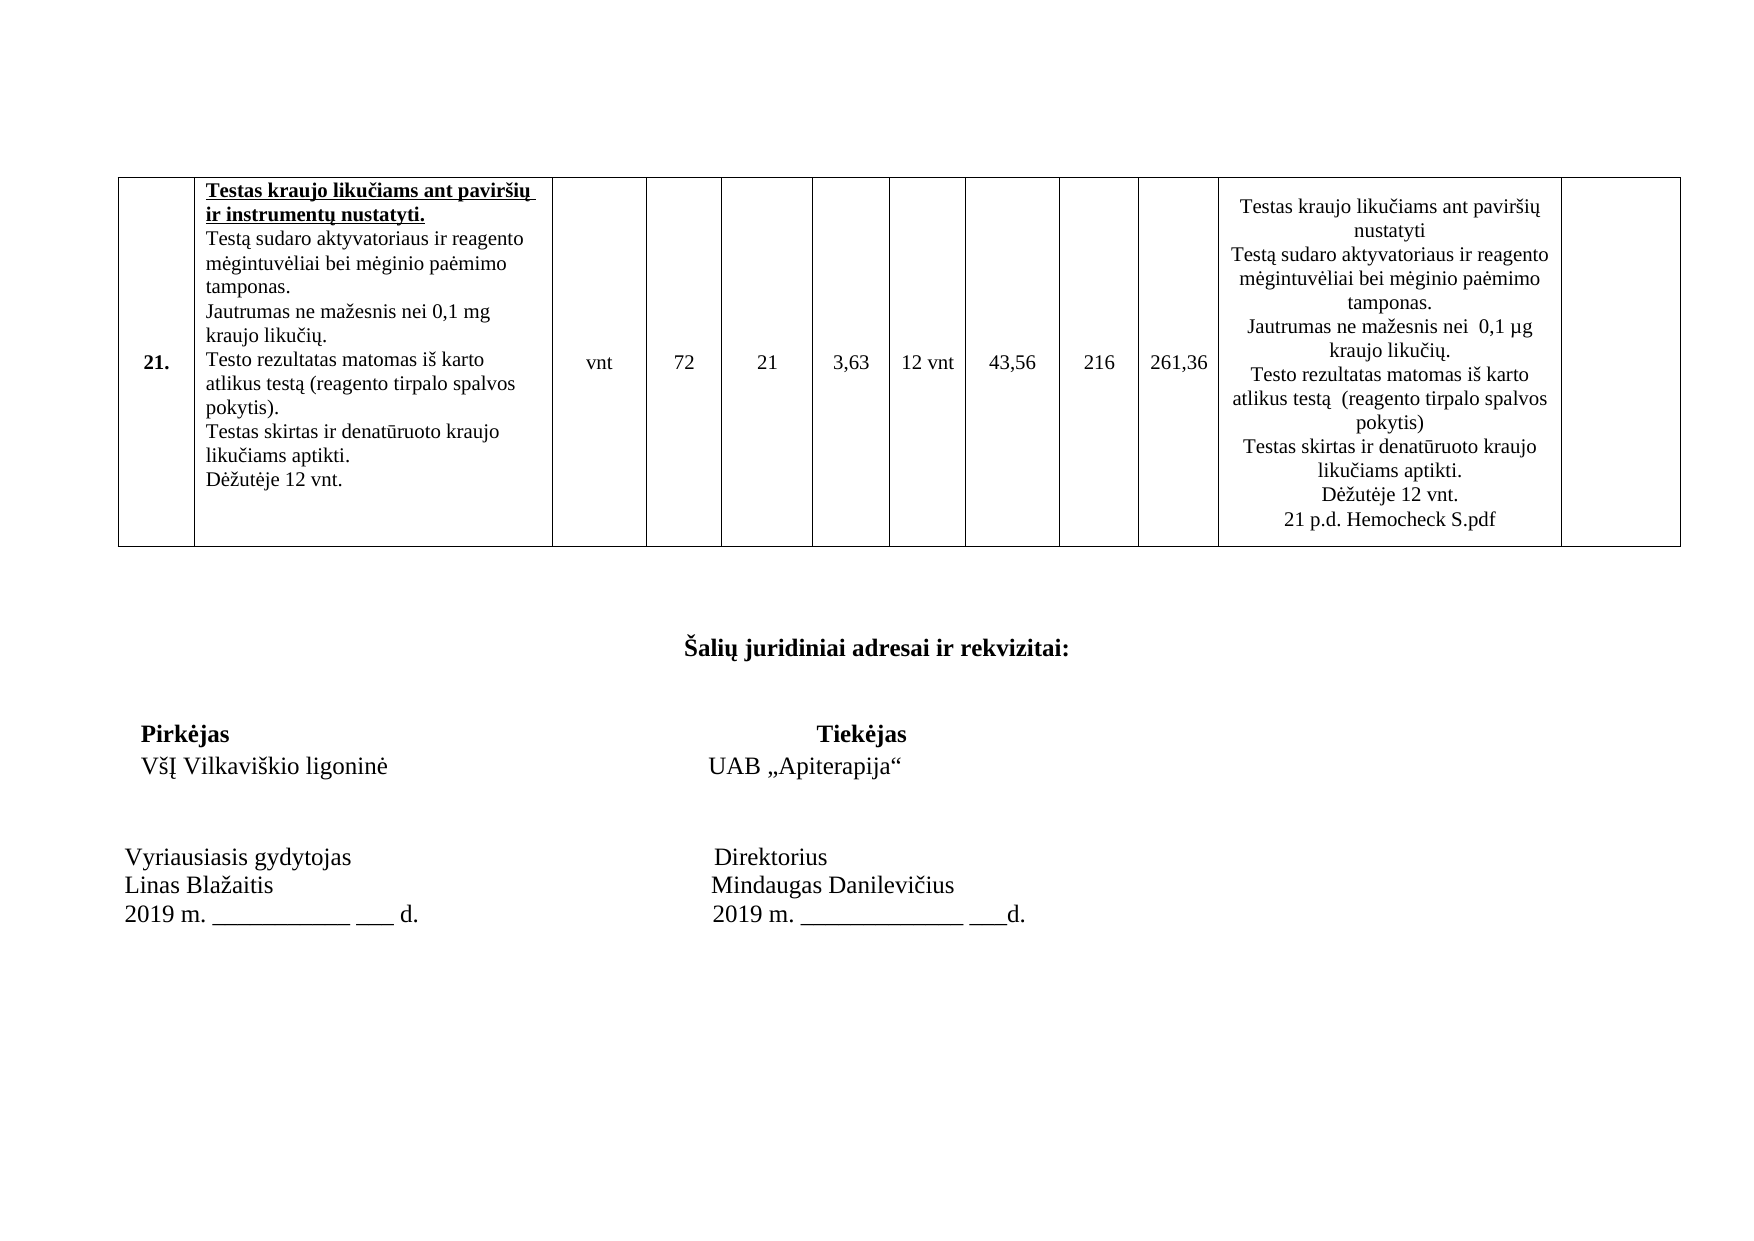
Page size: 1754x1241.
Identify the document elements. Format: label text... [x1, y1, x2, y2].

table_cell UAB „Apiterapija“ [572, 751, 1070, 784]
text 2019 m. ___________ ___ d. 2019 m. _____________ ___d. [118, 899, 1577, 928]
text Linas Blažaitis Mindaugas Danilevičius [118, 870, 1577, 899]
table_cell Testas kraujo likučiams ant paviršių nustatyti Testą sudaro aktyvatoriaus ir reagento mėgintuvėliai bei mėginio paėmimo tamponas. Jautrumas ne mažesnis nei 0,1 µg kraujo likučių. Testo rezultatas matomas iš karto atlikus testą (reagento tirpalo spalvos pokytis) Testas skirtas ir denatūruoto kraujo likučiams aptikti. Dėžutėje 12 vnt. 21 p.d. Hemocheck S.pdf [1219, 178, 1561, 546]
table_cell 21 [722, 178, 812, 546]
table_cell 72 [647, 178, 721, 546]
table_cell 3,63 [813, 178, 889, 546]
table_cell vnt [553, 178, 646, 546]
table_cell VšĮ Vilkaviškio ligoninė [129, 751, 572, 784]
table_cell 21. [119, 178, 194, 546]
table_cell 261,36 [1139, 178, 1218, 546]
table_cell 12 vnt [890, 178, 965, 546]
table_header Tiekėjas [572, 720, 1070, 751]
table_cell Testas kraujo likučiams ant paviršių ir instrumentų nustatyti. Testą sudaro aktyvatoriaus ir reagento mėgintuvėliai bei mėginio paėmimo tamponas. Jautrumas ne mažesnis nei 0,1 mg kraujo likučių. Testo rezultatas matomas iš karto atlikus testą (reagento tirpalo spalvos pokytis). Testas skirtas ir denatūruoto kraujo likučiams aptikti. Dėžutėje 12 vnt. [195, 178, 552, 546]
table_header Pirkėjas [129, 720, 572, 751]
text Vyriausiasis gydytojas Direktorius [118, 842, 1577, 870]
table_cell [1562, 178, 1680, 546]
text Šalių juridiniai adresai ir rekvizitai: [118, 633, 1577, 662]
table_cell 216 [1060, 178, 1138, 546]
table_cell 43,56 [966, 178, 1059, 546]
